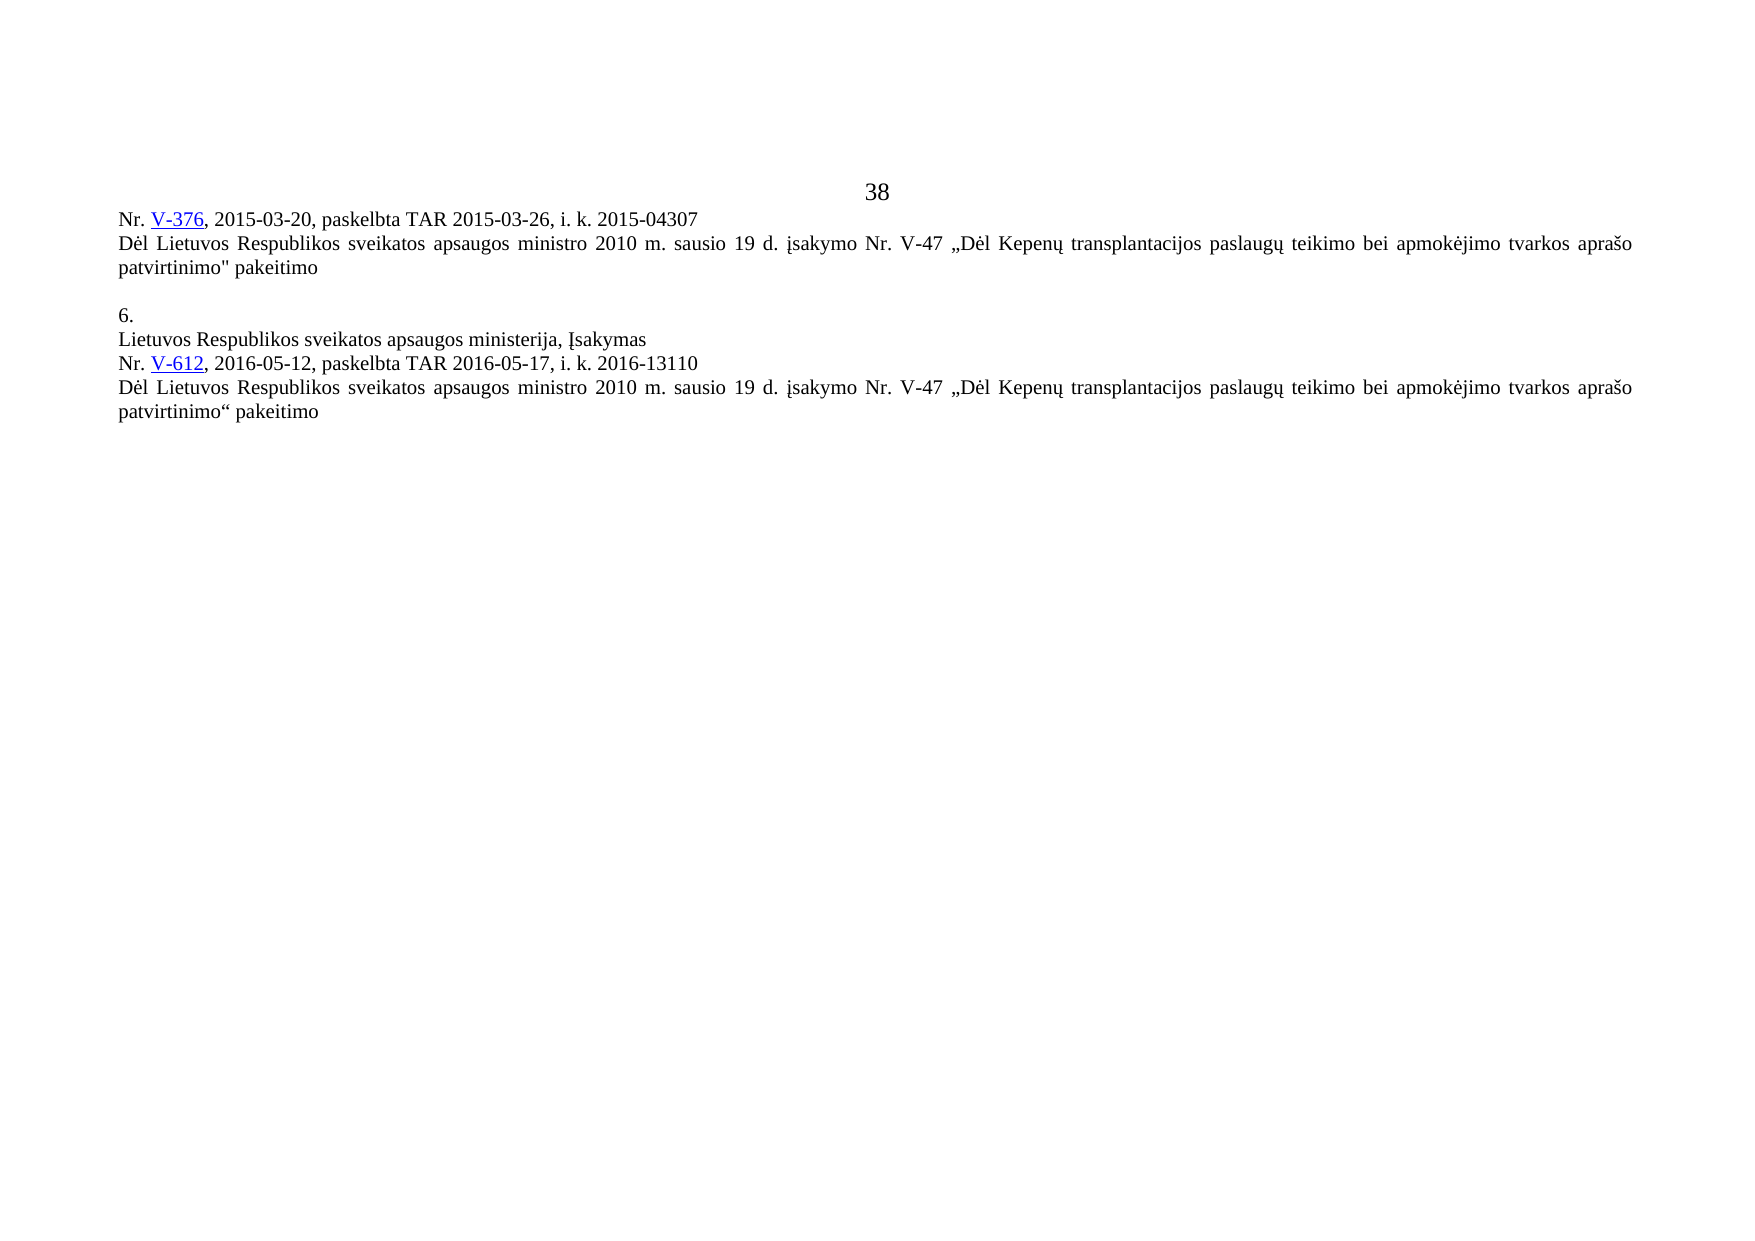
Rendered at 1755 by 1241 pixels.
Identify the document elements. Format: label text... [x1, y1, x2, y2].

text Nr. V-612, 2016-05-12, paskelbta TAR 2016-05-17, i. k. 2016-13110 [118, 351, 1636, 375]
text Dėl Lietuvos Respublikos sveikatos apsaugos ministro 2010 m. sausio 19 d. įsakymo Nr. V-47 „Dėl Kepenų transplantacijos paslaugų teikimo bei apmokėjimo tvarkos aprašo patvirtinimo“ pakeitimo [118, 375, 1636, 423]
text Dėl Lietuvos Respublikos sveikatos apsaugos ministro 2010 m. sausio 19 d. įsakymo Nr. V-47 „Dėl Kepenų transplantacijos paslaugų teikimo bei apmokėjimo tvarkos aprašo patvirtinimo" pakeitimo [118, 231, 1636, 279]
text Nr. V-376, 2015-03-20, paskelbta TAR 2015-03-26, i. k. 2015-04307 [118, 207, 1636, 231]
text 6. [118, 303, 1636, 327]
text Lietuvos Respublikos sveikatos apsaugos ministerija, Įsakymas [118, 327, 1636, 351]
